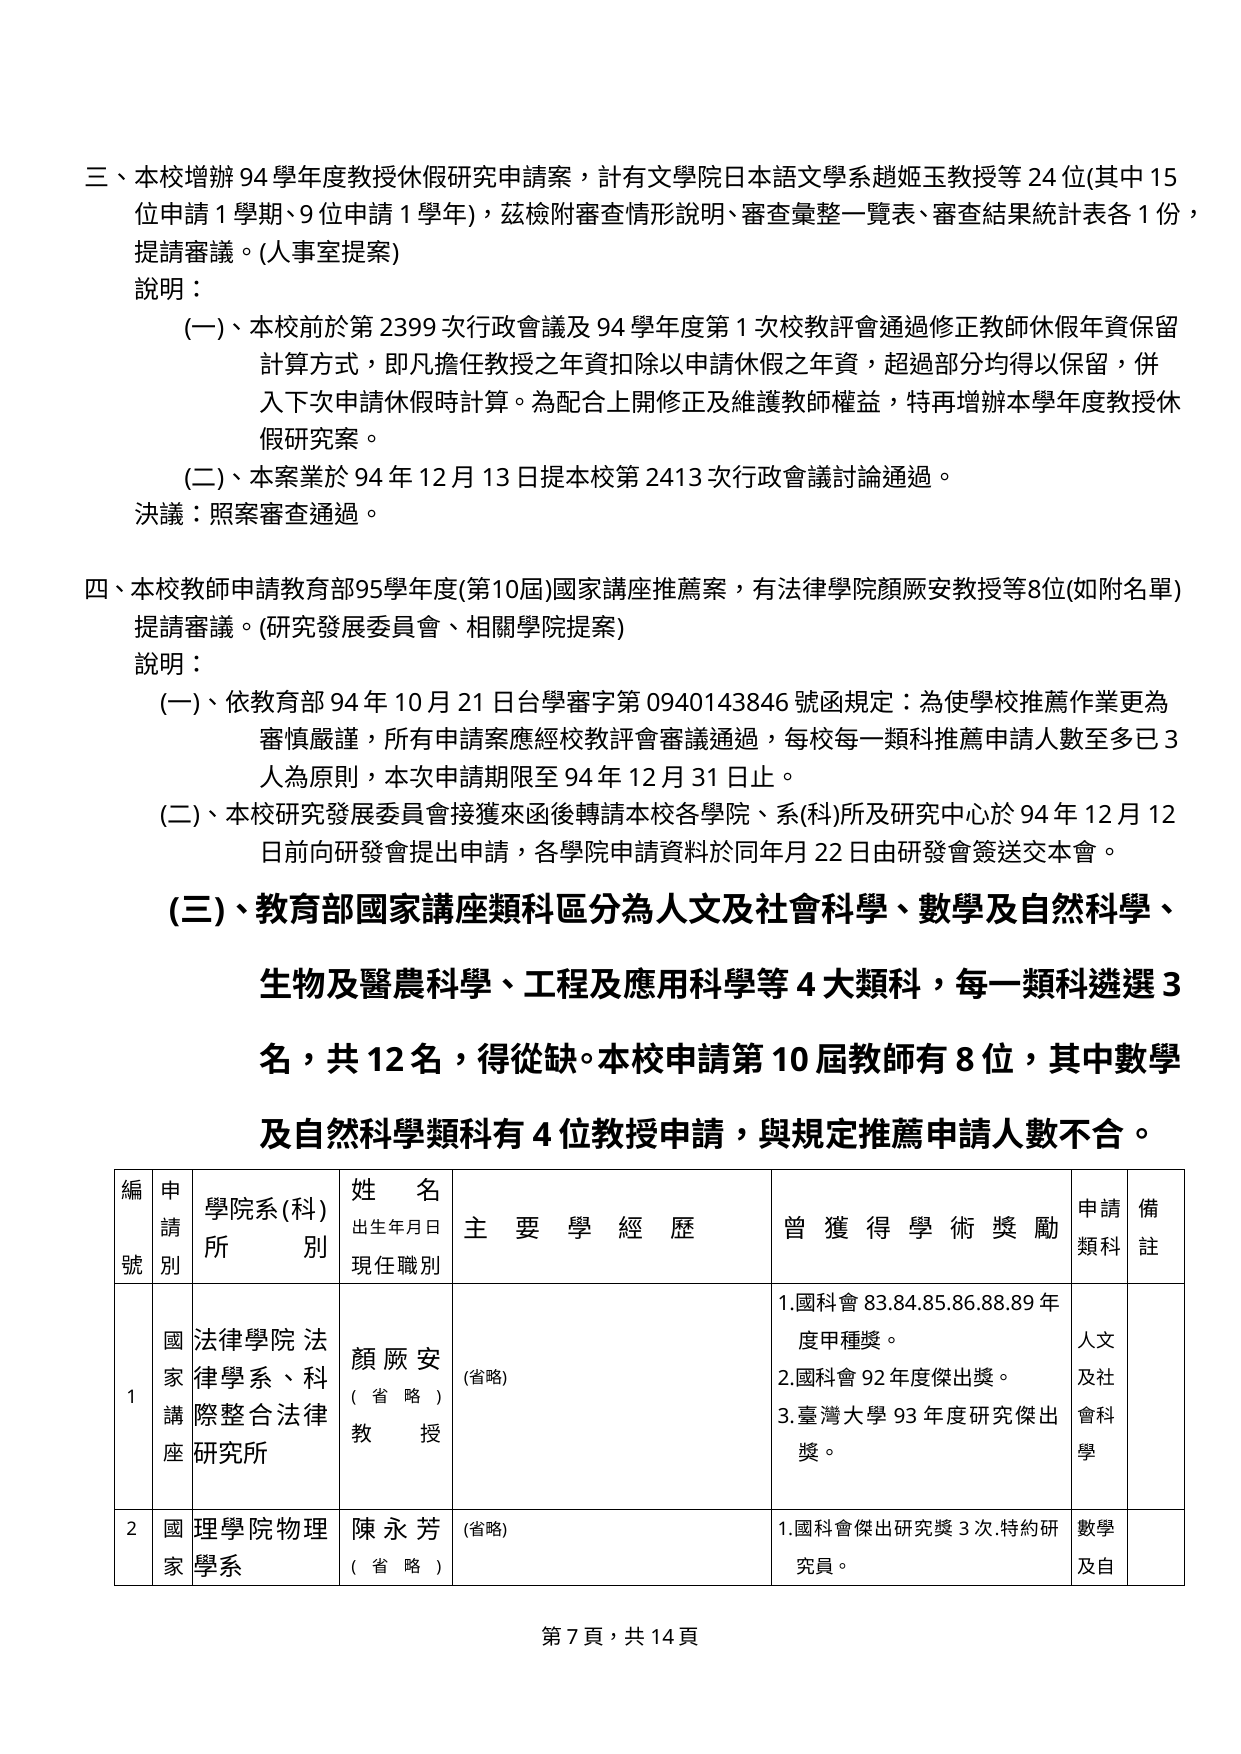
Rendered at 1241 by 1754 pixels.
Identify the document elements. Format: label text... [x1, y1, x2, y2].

table_header 備註 [1128, 1170, 1184, 1283]
table_cell (省略) [453, 1510, 771, 1585]
table_cell 理學院物理學系 [193, 1510, 339, 1585]
table_cell 1.國科會83.84.85.86.88.89年度甲種獎。 2.國科會92年度傑出獎。 3.臺灣大學93年度研究傑出獎。 [772, 1284, 1071, 1509]
table_cell 國家講座 [153, 1284, 192, 1509]
table_cell 陳永芳 (省略) [340, 1510, 452, 1585]
text 決議：照案審查通過。 [134, 494, 1181, 532]
table_cell 國家 [153, 1510, 192, 1585]
table_cell 人文及社會科學 [1072, 1284, 1127, 1509]
table_cell (省略) [453, 1284, 771, 1509]
text 四、本校教師申請教育部95學年度(第10屆)國家講座推薦案，有法律學院顏厥安教授等8位(如附名單)，提請審議。(研究發展委員會、相關學院提案) [84, 569, 1181, 644]
table_header 學院系(科) 所別 [193, 1170, 339, 1283]
table_cell [1128, 1284, 1184, 1509]
text (二)、本校研究發展委員會接獲來函後轉請本校各學院、系(科)所及研究中心於94年12月12日前向研發會提出申請，各學院申請資料於同年月22日由研發會簽送交本會。 [134, 794, 1181, 869]
text 說明： [134, 644, 1181, 682]
table_cell 1.國科會傑出研究獎3次.特約研究員。 [772, 1510, 1071, 1585]
table_cell [1128, 1510, 1184, 1585]
table_header 姓 名 出生年月日 現任職別 [340, 1170, 452, 1283]
table_header 申請類科 [1072, 1170, 1127, 1283]
table_header 編 號 [115, 1170, 152, 1283]
table_cell 2 [115, 1510, 152, 1585]
text (一)、本校前於第2399次行政會議及94學年度第1次校教評會通過修正教師休假年資保留計算方式，即凡擔任教授之年資扣除以申請休假之年資，超過部分均得以保留，併入下次申請休假時計算。為配合上開修正及維護教師權益，特再增辦本學年度教授休假研究案。 [184, 307, 1181, 457]
text 說明： [134, 269, 1181, 307]
text (二)、本案業於94年12月13日提本校第2413次行政會議討論通過。 [184, 457, 1181, 494]
table_header 曾獲得學術獎勵 [772, 1170, 1071, 1283]
table_cell 法律學院 法律學系、科際整合法律研究所 [193, 1284, 339, 1509]
table_header 申請別 [153, 1170, 192, 1283]
table_cell 1 [115, 1284, 152, 1509]
text (三)、教育部國家講座類科區分為人文及社會科學、數學及自然科學、生物及醫農科學、工程及應用科學等4大類科，每一類科遴選3名，共12名，得從缺。本校申請第10屆教師有8位，其中數學及自然科學類科有4位教授申請，與規定推薦申請人數不合。 [134, 869, 1181, 1169]
table_cell 顏厥安 (省略) 教授 [340, 1284, 452, 1509]
table_header 主要學經歷 [453, 1170, 771, 1283]
text (一)、依教育部94年10月21日台學審字第0940143846號函規定：為使學校推薦作業更為審慎嚴謹，所有申請案應經校教評會審議通過，每校每一類科推薦申請人數至多已3人為原則，本次申請期限至94年12月31日止。 [134, 682, 1181, 794]
table_cell 數學及自 [1072, 1510, 1127, 1585]
text 三、本校增辦94學年度教授休假研究申請案，計有文學院日本語文學系趙姬玉教授等24位(其中15位申請1學期、9位申請1學年)，茲檢附審查情形說明、審查彙整一覽表、審查結果統計表各1份，提請審議。(人事室提案) [84, 157, 1181, 269]
